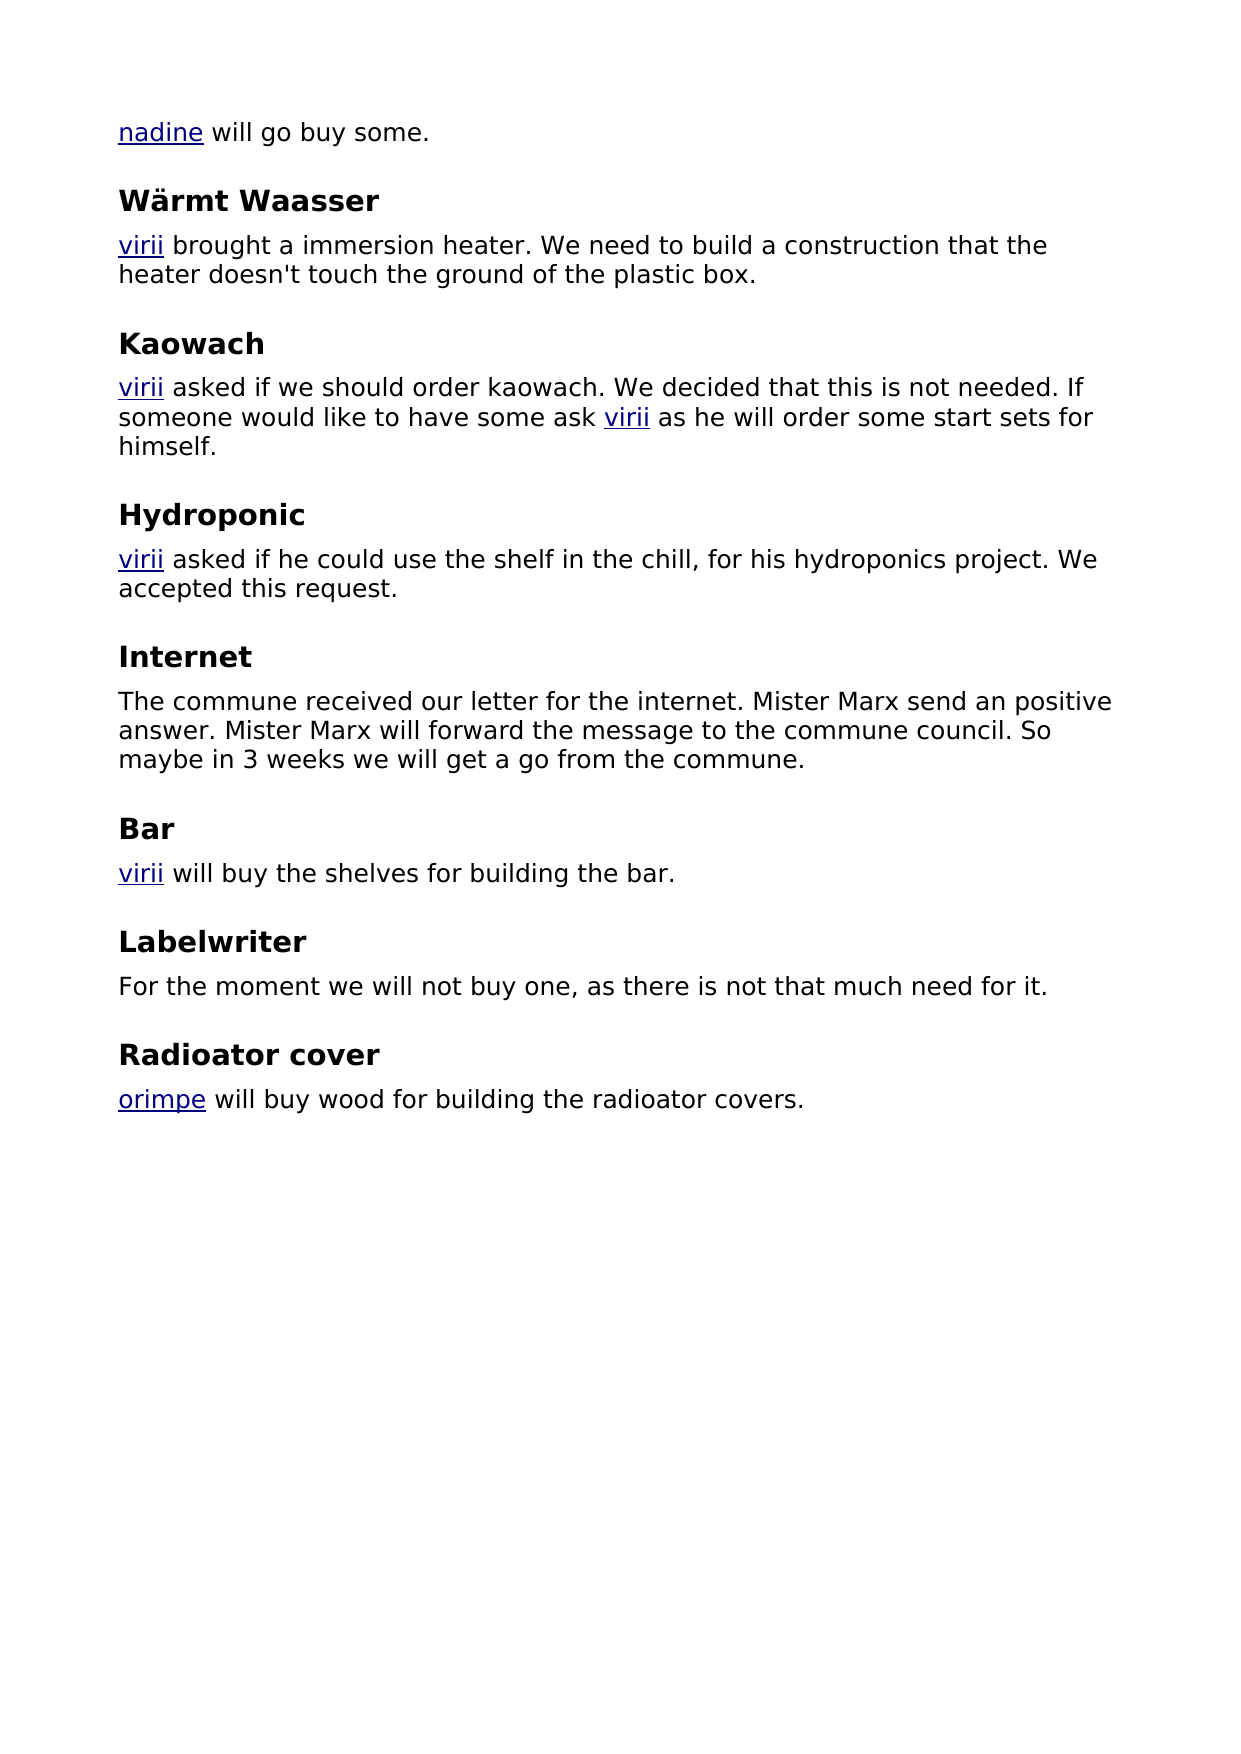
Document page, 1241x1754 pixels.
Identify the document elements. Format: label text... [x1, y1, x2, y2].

subtitle Wärmt Waasser [118, 185, 1122, 219]
text orimpe will buy wood for building the radioator covers. [118, 1085, 1122, 1114]
text virii asked if he could use the shelf in the chill, for his hydroponics project. We accepted this request. [118, 545, 1122, 603]
subtitle Bar [118, 812, 1122, 846]
text virii will buy the shelves for building the bar. [118, 859, 1122, 888]
text The commune received our letter for the internet. Mister Marx send an positive answer. Mister Marx will forward the message to the commune council. So maybe in 3 weeks we will get a go from the commune. [118, 687, 1122, 775]
subtitle Kaowach [118, 327, 1122, 361]
text For the moment we will not buy one, as there is not that much need for it. [118, 972, 1122, 1001]
text nadine will go buy some. [118, 118, 1122, 147]
subtitle Hydroponic [118, 498, 1122, 532]
text virii brought a immersion heater. We need to build a construction that the heater doesn't touch the ground of the plastic box. [118, 231, 1122, 289]
subtitle Radioator cover [118, 1038, 1122, 1072]
subtitle Internet [118, 641, 1122, 675]
subtitle Labelwriter [118, 925, 1122, 959]
text virii asked if we should order kaowach. We decided that this is not needed. If someone would like to have some ask virii as he will order some start sets for himself. [118, 373, 1122, 461]
